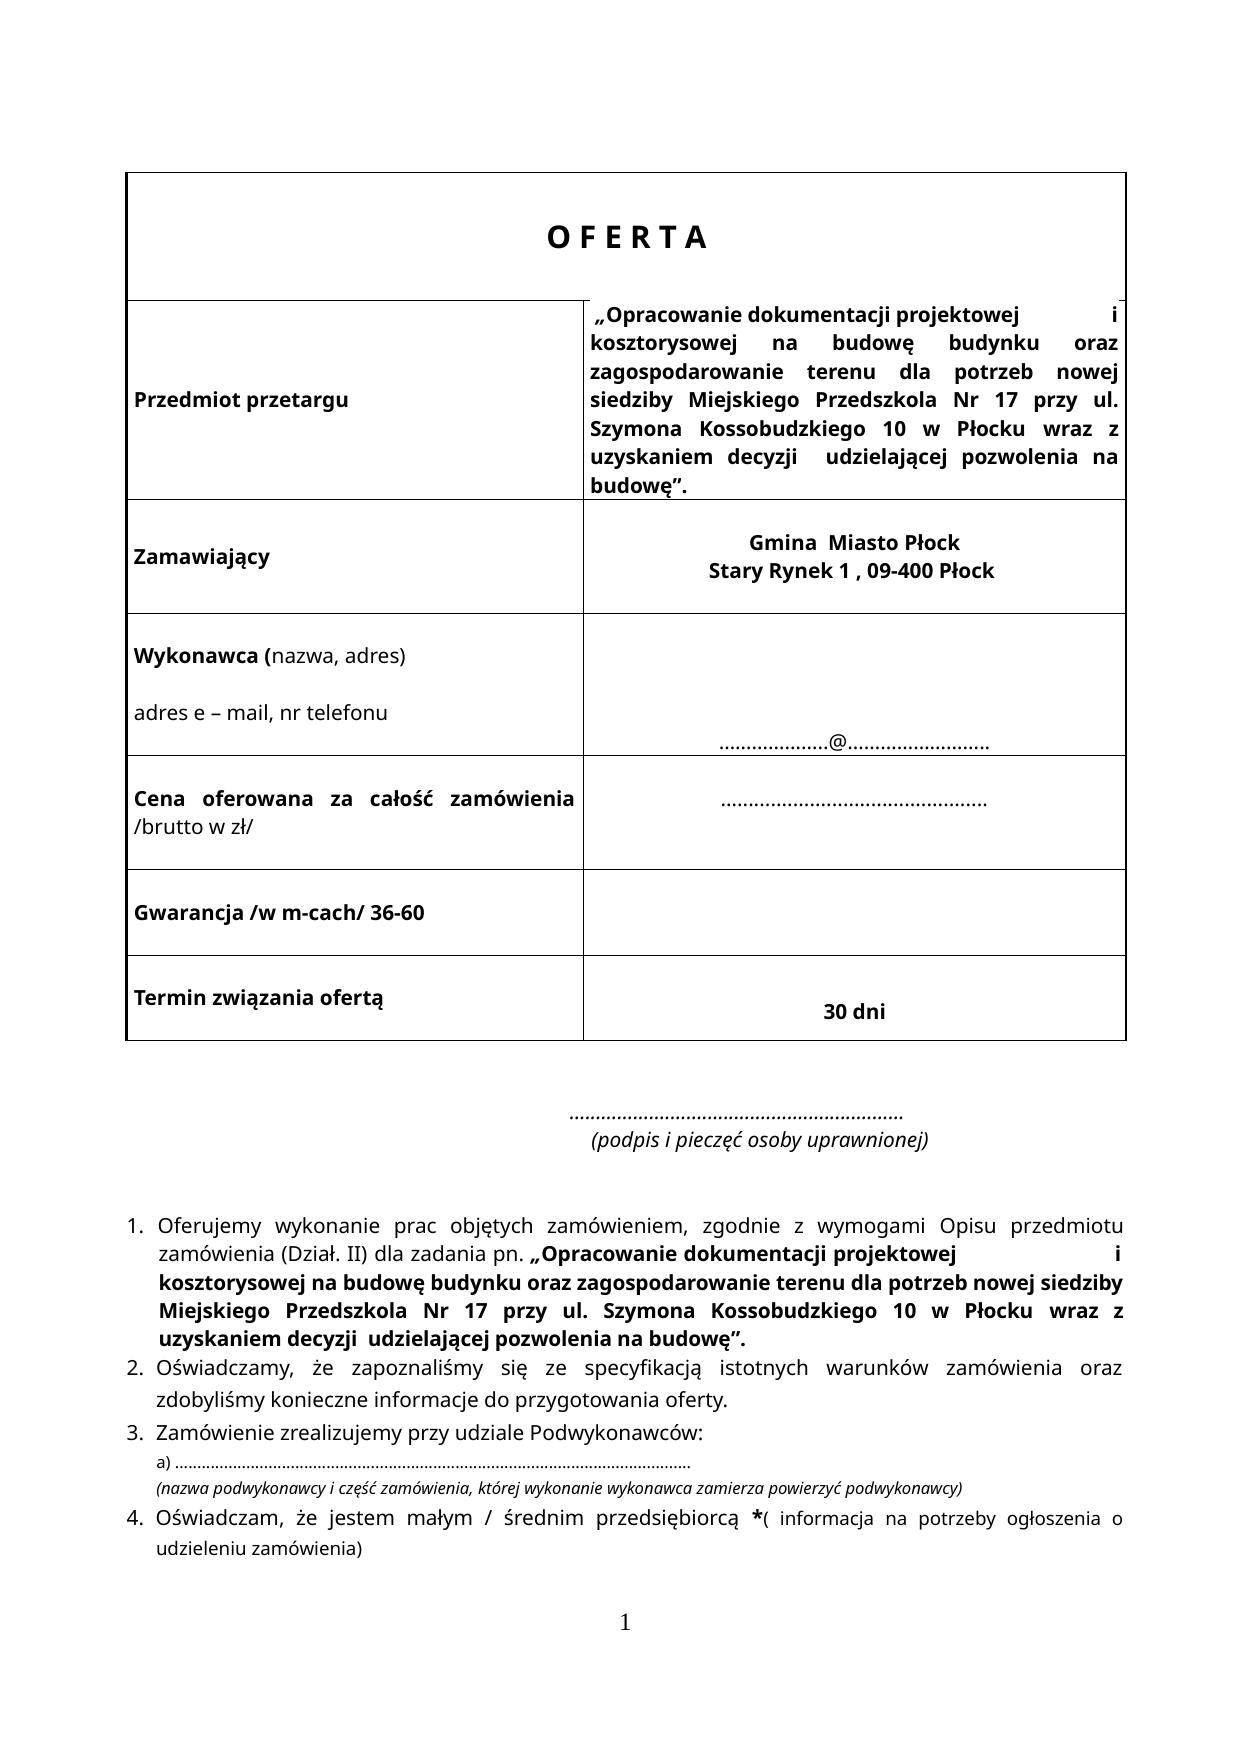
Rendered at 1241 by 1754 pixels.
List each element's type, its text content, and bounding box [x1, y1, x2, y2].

table_cell Gwarancja /w m-cach/ 36-60 [128, 870, 583, 954]
text 2. Oświadczamy, że zapoznaliśmy się ze specyfikacją istotnych warunków zamówienia oraz zdobyliśmy konieczne informacje do przygotowania oferty. [126, 1353, 1124, 1414]
text a) .................................................................................................................... [156, 1451, 1124, 1473]
table_cell Termin związania ofertą [128, 956, 583, 1040]
text 3. Zamówienie zrealizujemy przy udziale Podwykonawców: [126, 1418, 1124, 1447]
table_cell Zamawiający [128, 500, 583, 613]
table_cell Gmina Miasto Płock Stary Rynek 1 , 09-400 Płock [584, 500, 1125, 613]
text ............................................................... [126, 1097, 1124, 1125]
table_cell Wykonawca (nazwa, adres) adres e – mail, nr telefonu [128, 614, 583, 755]
table_cell 30 dni [584, 956, 1125, 1040]
text 1. Oferujemy wykonanie prac objętych zamówieniem, zgodnie z wymogami Opisu przedmiotu zamówienia (Dział. II) dla zadania pn. „Opracowanie dokumentacji projektowej i kosztorysowej na budowę budynku oraz zagospodarowanie terenu dla potrzeb nowej siedziby Miejskiego Przedszkola Nr 17 przy ul. Szymona Kossobudzkiego 10 w Płocku wraz z uzyskaniem decyzji udzielającej pozwolenia na budowę”. [126, 1211, 1124, 1353]
text (nazwa podwykonawcy i część zamówienia, której wykonanie wykonawca zamierza powierzyć podwykonawcy) [156, 1477, 1124, 1499]
text (podpis i pieczęć osoby uprawnionej) [126, 1125, 1124, 1154]
table_cell [584, 870, 1125, 954]
text 4. Oświadczam, że jestem małym / średnim przedsiębiorcą *( informacja na potrzeby ogłoszenia o udzieleniu zamówienia) [126, 1503, 1124, 1561]
table_cell Przedmiot przetargu [128, 301, 583, 499]
table_cell ………………..@…………………….. [584, 614, 1125, 755]
table_cell Cena oferowana za całość zamówienia /brutto w zł/ [128, 756, 583, 869]
table_cell „Opracowanie dokumentacji projektowej i kosztorysowej na budowę budynku oraz zagospodarowanie terenu dla potrzeb nowej siedziby Miejskiego Przedszkola Nr 17 przy ul. Szymona Kossobudzkiego 10 w Płocku wraz z uzyskaniem decyzji udzielającej pozwolenia na budowę”. [584, 301, 1125, 499]
table_cell …............................................. [584, 756, 1125, 869]
table_header O F E R T A [128, 173, 1125, 300]
